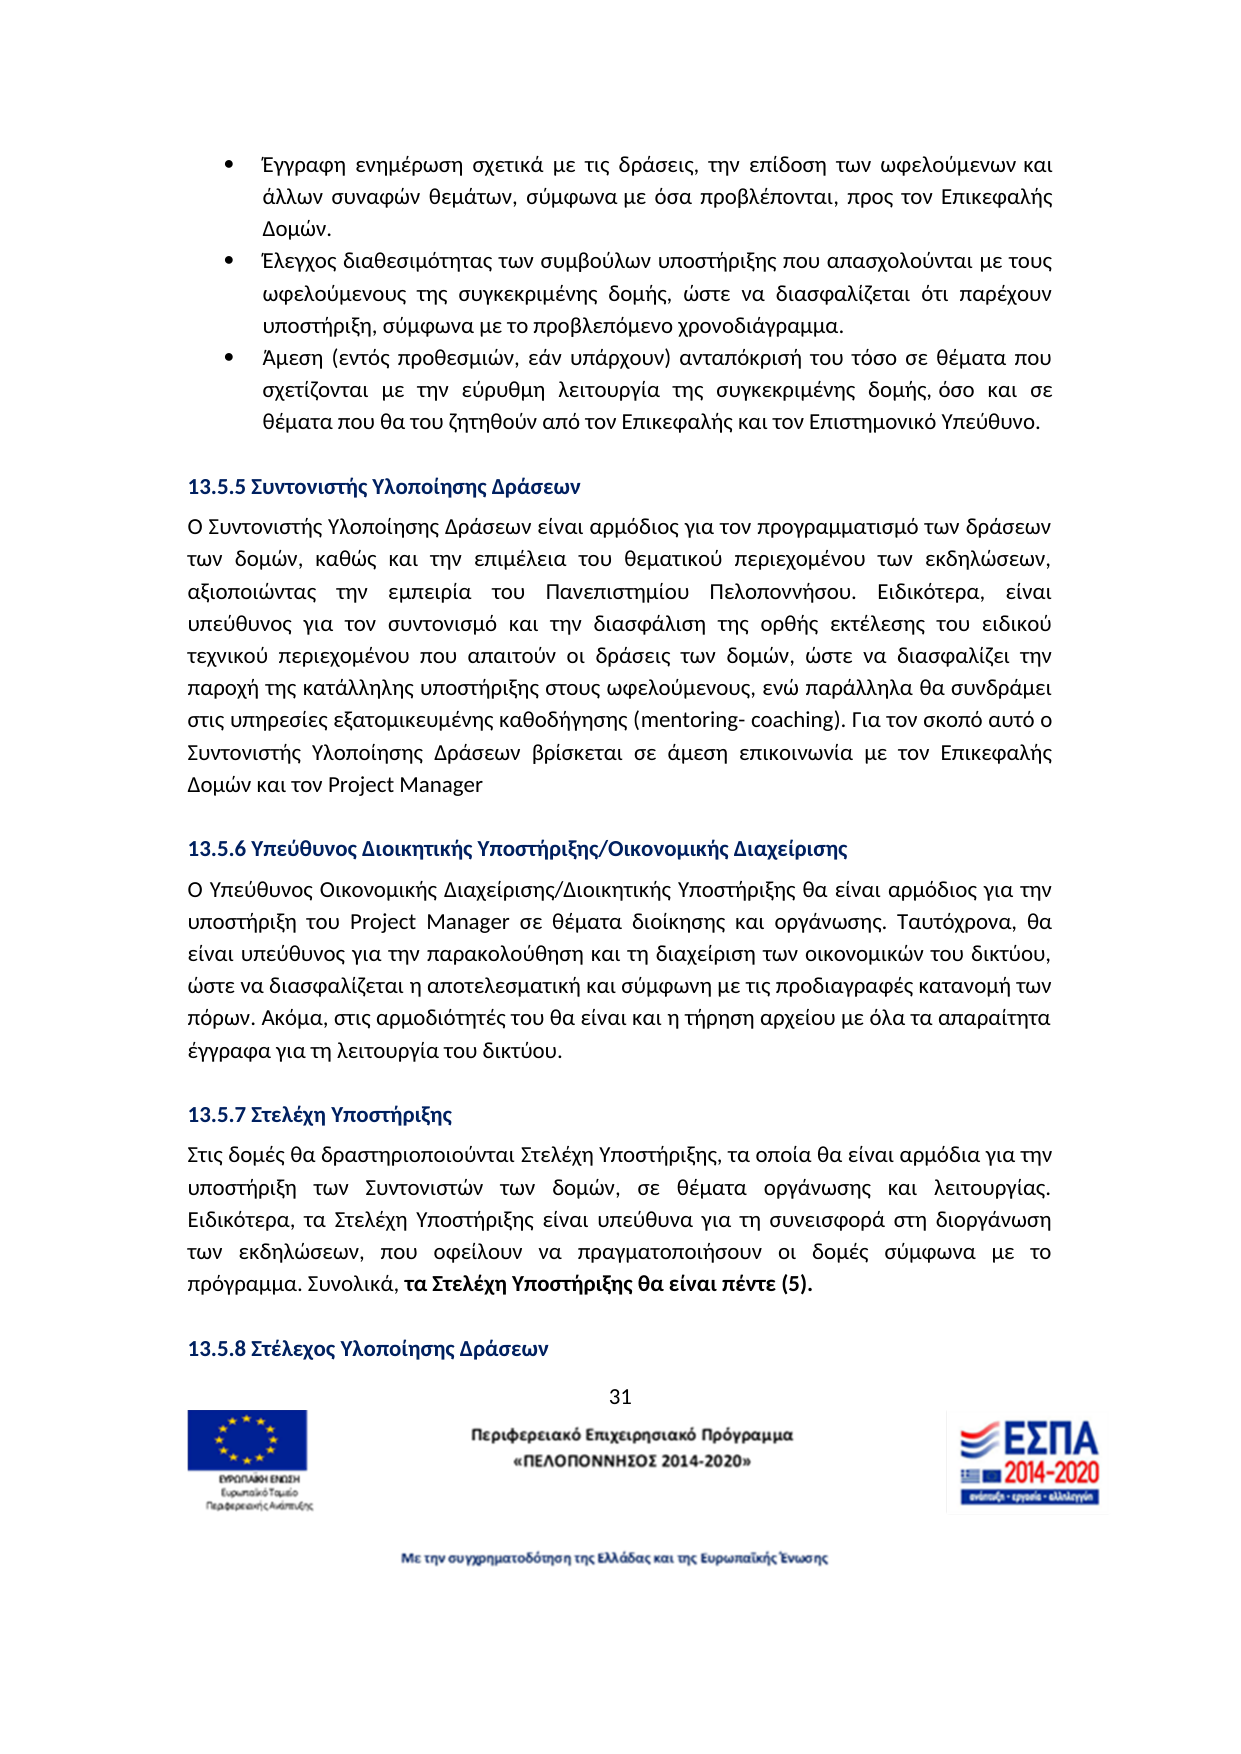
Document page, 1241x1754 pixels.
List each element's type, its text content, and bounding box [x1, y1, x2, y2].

text 13.5.5 Συντονιστής Υλοποίησης Δράσεων [187, 472, 1053, 500]
text Στις δομές θα δραστηριοποιούνται Στελέχη Υποστήριξης, τα οποία θα είναι αρμόδια για την υποστήριξη των Συντονιστών των δομών, σε θέματα οργάνωσης και λειτουργίας. Ειδικότερα, τα Στελέχη Υποστήριξης είναι υπεύθυνα για τη συνεισφορά στη διοργάνωση των εκδηλώσεων, που οφείλουν να πραγματοποιήσουν οι δομές σύμφωνα με το πρόγραμμα. Συνολικά, τα Στελέχη Υποστήριξης θα είναι πέντε (5). [187, 1141, 1053, 1297]
text Ο Συντονιστής Υλοποίησης Δράσεων είναι αρμόδιος για τον προγραμματισμό των δράσεων των δομών, καθώς και την επιμέλεια του θεματικού περιεχομένου των εκδηλώσεων, αξιοποιώντας την εμπειρία του Πανεπιστημίου Πελοποννήσου. Ειδικότερα, είναι υπεύθυνος για τον συντονισμό και την διασφάλιση της ορθής εκτέλεσης του ειδικού τεχνικού περιεχομένου που απαιτούν οι δράσεις των δομών, ώστε να διασφαλίζει την παροχή της κατάλληλης υποστήριξης στους ωφελούμενους, ενώ παράλληλα θα συνδράμει στις υπηρεσίες εξατομικευμένης καθοδήγησης (mentoring- coaching). Για τον σκοπό αυτό ο Συντονιστής Υλοποίησης Δράσεων βρίσκεται σε άμεση επικοινωνία με τον Επικεφαλής Δομών και τον Project Manager [187, 512, 1053, 798]
list Έλεγχος διαθεσιμότητας των συμβούλων υποστήριξης που απασχολούνται με τους ωφελούμενους της συγκεκριμένης δομής, ώστε να διασφαλίζεται ότι παρέχουν υποστήριξη, σύμφωνα με το προβλεπόμενο χρονοδιάγραμμα. [225, 247, 1053, 339]
list Άμεση (εντός προθεσμιών, εάν υπάρχουν) ανταπόκρισή του τόσο σε θέματα που σχετίζονται με την εύρυθμη λειτουργία της συγκεκριμένης δομής, όσο και σε θέματα που θα του ζητηθούν από τον Επικεφαλής και τον Επιστημονικό Υπεύθυνο. [225, 343, 1053, 436]
text 13.5.7 Στελέχη Υποστήριξης [187, 1100, 1053, 1128]
text Ο Υπεύθυνος Οικονομικής Διαχείρισης/Διοικητικής Υποστήριξης θα είναι αρμόδιος για την υποστήριξη του Project Manager σε θέματα διοίκησης και οργάνωσης. Ταυτόχρονα, θα είναι υπεύθυνος για την παρακολούθηση και τη διαχείριση των οικονομικών του δικτύου, ώστε να διασφαλίζεται η αποτελεσματική και σύμφωνη με τις προδιαγραφές κατανομή των πόρων. Ακόμα, στις αρμοδιότητές του θα είναι και η τήρηση αρχείου με όλα τα απαραίτητα έγγραφα για τη λειτουργία του δικτύου. [187, 875, 1053, 1064]
text 13.5.8 Στέλεχος Υλοποίησης Δράσεων [187, 1334, 1053, 1362]
list Έγγραφη ενημέρωση σχετικά με τις δράσεις, την επίδοση των ωφελούμενων και άλλων συναφών θεμάτων, σύμφωνα με όσα προβλέπονται, προς τον Επικεφαλής Δομών. [225, 150, 1053, 242]
text 13.5.6 Υπεύθυνος Διοικητικής Υποστήριξης/Οικονομικής Διαχείρισης [187, 834, 1053, 862]
